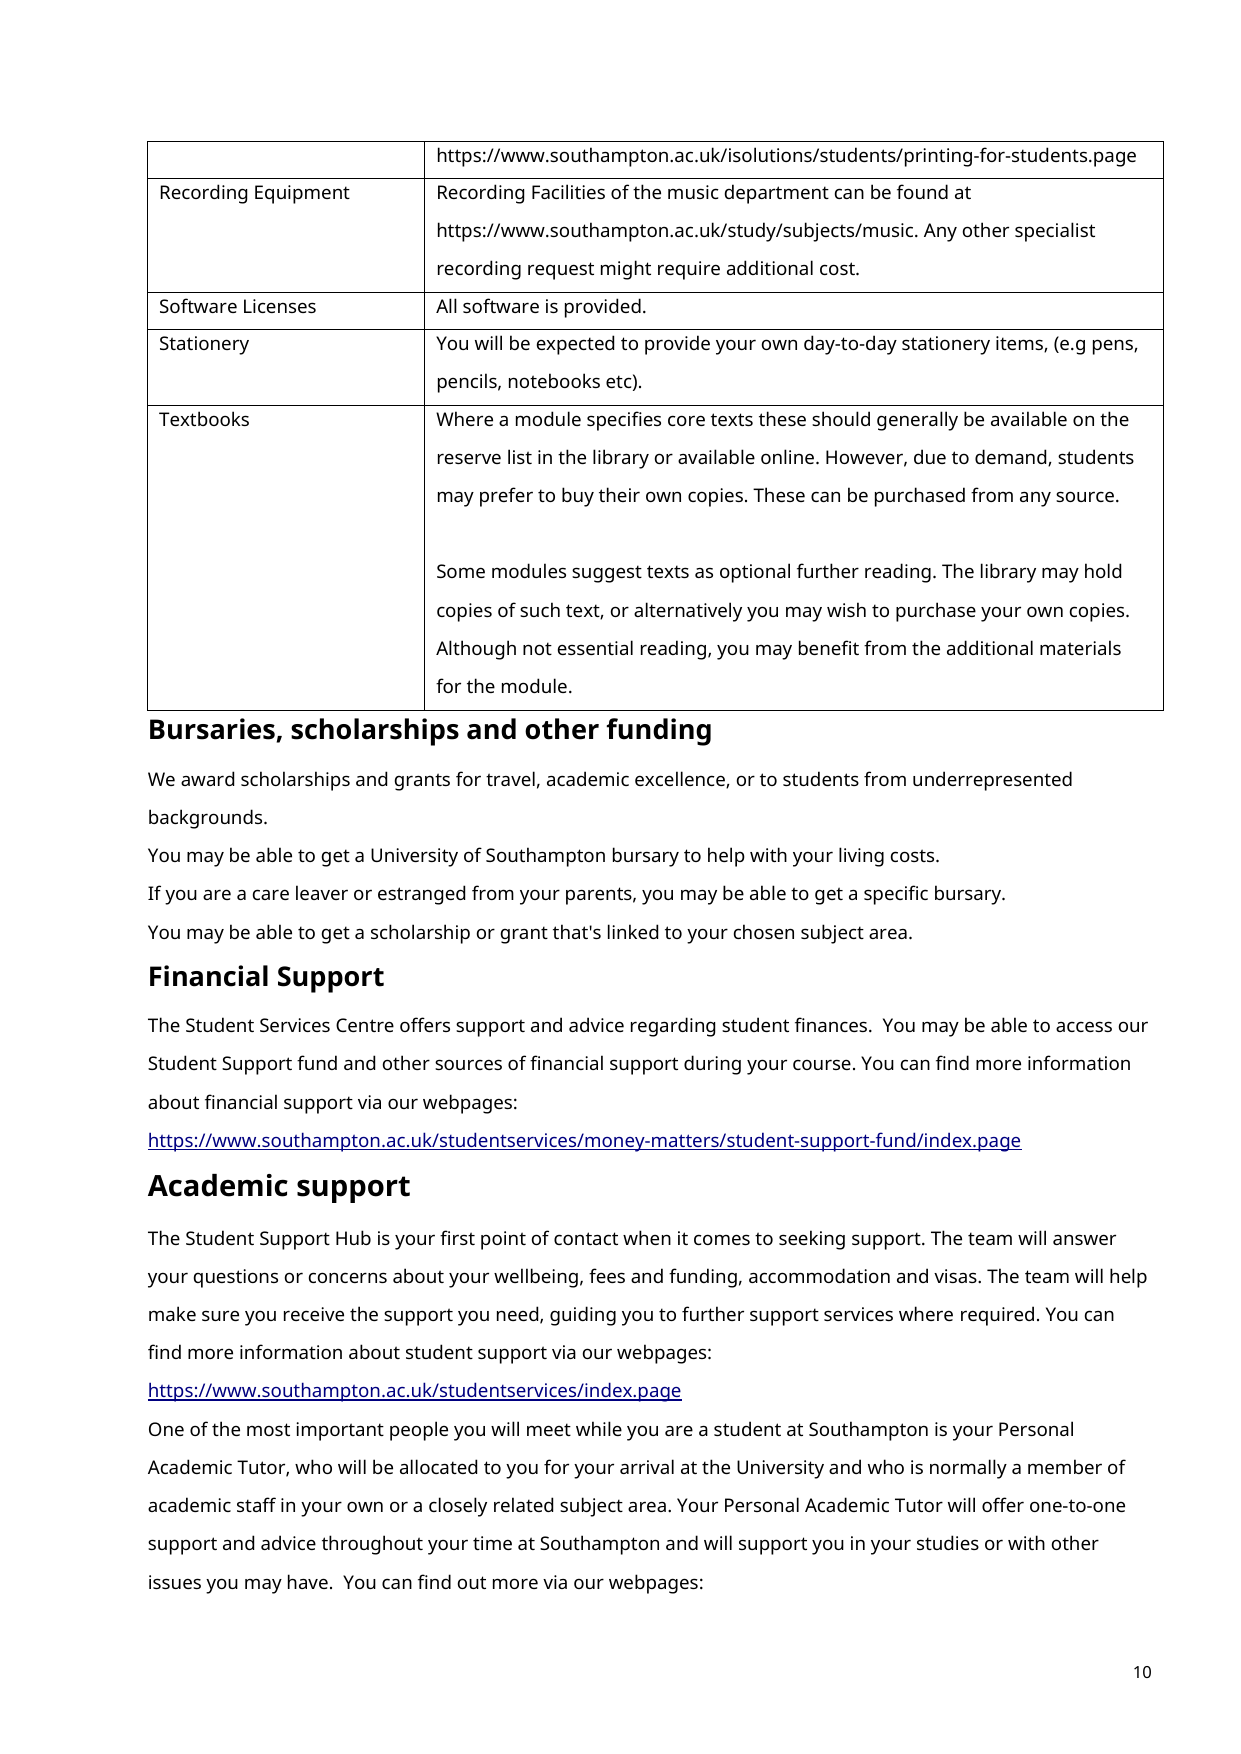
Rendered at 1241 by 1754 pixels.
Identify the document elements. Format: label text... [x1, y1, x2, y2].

text You may be able to get a scholarship or grant that's linked to your chosen subject area. [148, 919, 1152, 944]
table_cell Recording Facilities of the music department can be found at https://www.southampton.ac.uk/study/subjects/music. Any other specialist recording request might require additional cost. [425, 179, 1163, 292]
table_cell https://www.southampton.ac.uk/isolutions/students/printing-for-students.page [425, 142, 1163, 178]
subtitle Bursaries, scholarships and other funding [148, 711, 1152, 748]
table_cell Where a module specifies core texts these should generally be available on the reserve list in the library or available online. However, due to demand, students may prefer to buy their own copies. These can be purchased from any source. Some modules suggest texts as optional further reading. The library may hold copies of such text, or alternatively you may wish to purchase your own copies. Although not essential reading, you may benefit from the additional materials for the module. [425, 406, 1163, 710]
table_cell Textbooks [148, 406, 424, 710]
table_cell All software is provided. [425, 293, 1163, 329]
text https://www.southampton.ac.uk/studentservices/index.page [148, 1378, 1152, 1403]
text The Student Support Hub is your first point of contact when it comes to seeking support. The team will answer your questions or concerns about your wellbeing, fees and funding, accommodation and visas. The team will help make sure you receive the support you need, guiding you to further support services where required. You can find more information about student support via our webpages: [148, 1225, 1152, 1365]
table_cell Recording Equipment [148, 179, 424, 292]
subtitle Financial Support [148, 957, 1152, 994]
text The Student Services Centre offers support and advice regarding student finances. You may be able to access our Student Support fund and other sources of financial support during your course. You can find more information about financial support via our webpages: https://www.southampton.ac.uk/studentservices/money-matters/student-support-fund/index.page [148, 1012, 1152, 1153]
table_cell You will be expected to provide your own day-to-day stationery items, (e.g pens, pencils, notebooks etc). [425, 330, 1163, 405]
subtitle Academic support [148, 1165, 1152, 1205]
text You may be able to get a University of Southampton bursary to help with your living costs. [148, 842, 1152, 868]
table_cell Stationery [148, 330, 424, 405]
table_cell [148, 142, 424, 178]
text We award scholarships and grants for travel, academic excellence, or to students from underrepresented backgrounds. [148, 766, 1152, 830]
text One of the most important people you will meet while you are a student at Southampton is your Personal Academic Tutor, who will be allocated to you for your arrival at the University and who is normally a member of academic staff in your own or a closely related subject area. Your Personal Academic Tutor will offer one-to-one support and advice throughout your time at Southampton and will support you in your studies or with other issues you may have. You can find out more via our webpages: [148, 1416, 1152, 1594]
text If you are a care leaver or estranged from your parents, you may be able to get a specific bursary. [148, 881, 1152, 906]
table_cell Software Licenses [148, 293, 424, 329]
